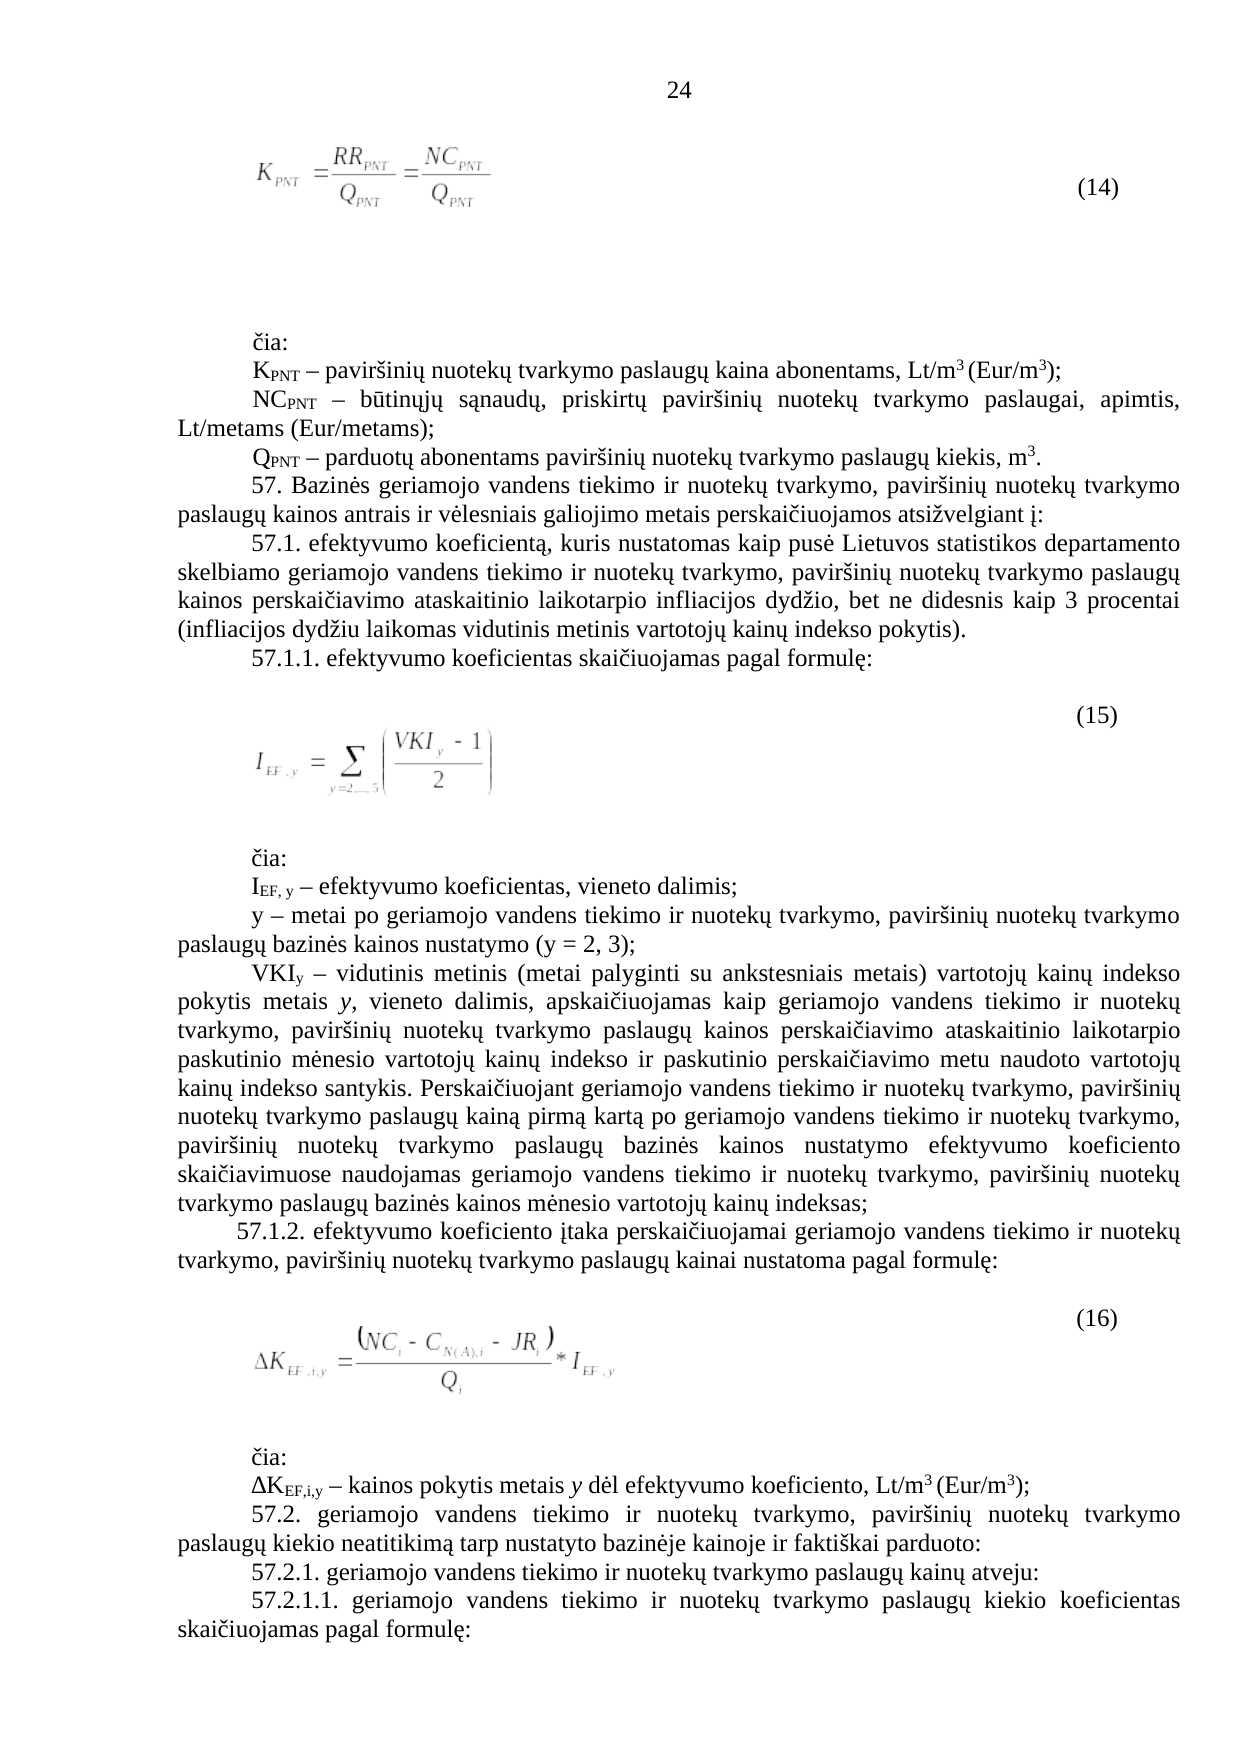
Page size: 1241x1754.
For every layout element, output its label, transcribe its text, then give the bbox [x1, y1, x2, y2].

text 57.2. geriamojo vandens tiekimo ir nuotekų tvarkymo, paviršinių nuotekų tvarkymo paslaugų kiekio neatitikimą tarp nustatyto bazinėje kainoje ir faktiškai parduoto: [177, 1499, 1181, 1557]
text čia: [177, 1442, 1181, 1471]
text (15) [251, 701, 1181, 802]
text 57.1. efektyvumo koeficientą, kuris nustatomas kaip pusė Lietuvos statistikos departamento skelbiamo geriamojo vandens tiekimo ir nuotekų tvarkymo, paviršinių nuotekų tvarkymo paslaugų kainos perskaičiavimo ataskaitinio laikotarpio infliacijos dydžio, bet ne didesnis kaip 3 procentai (infliacijos dydžiu laikomas vidutinis metinis vartotojų kainų indekso pokytis). [177, 528, 1181, 643]
text čia: [251, 843, 1181, 871]
text (14) [177, 118, 1181, 212]
text KPNT – paviršinių nuotekų tvarkymo paslaugų kaina abonentams, Lt/m3 (Eur/m3); [177, 356, 1181, 384]
text QPNT – parduotų abonentams paviršinių nuotekų tvarkymo paslaugų kiekis, m3. [177, 442, 1181, 471]
text y – metai po geriamojo vandens tiekimo ir nuotekų tvarkymo, paviršinių nuotekų tvarkymo paslaugų bazinės kainos nustatymo (y = 2, 3); [177, 900, 1181, 958]
text 57.2.1.1. geriamojo vandens tiekimo ir nuotekų tvarkymo paslaugų kiekio koeficientas skaičiuojamas pagal formulę: [177, 1586, 1181, 1643]
text 57.2.1. geriamojo vandens tiekimo ir nuotekų tvarkymo paslaugų kainų atveju: [251, 1557, 1181, 1586]
text VKIy – vidutinis metinis (metai palyginti su ankstesniais metais) vartotojų kainų indekso pokytis metais y, vieneto dalimis, apskaičiuojamas kaip geriamojo vandens tiekimo ir nuotekų tvarkymo, paviršinių nuotekų tvarkymo paslaugų kainos perskaičiavimo ataskaitinio laikotarpio paskutinio mėnesio vartotojų kainų indekso ir paskutinio perskaičiavimo metu naudoto vartotojų kainų indekso santykis. Perskaičiuojant geriamojo vandens tiekimo ir nuotekų tvarkymo, paviršinių nuotekų tvarkymo paslaugų kainą pirmą kartą po geriamojo vandens tiekimo ir nuotekų tvarkymo, paviršinių nuotekų tvarkymo paslaugų bazinės kainos nustatymo efektyvumo koeficiento skaičiavimuose naudojamas geriamojo vandens tiekimo ir nuotekų tvarkymo, paviršinių nuotekų tvarkymo paslaugų bazinės kainos mėnesio vartotojų kainų indeksas; [177, 958, 1181, 1216]
text 57.1.2. efektyvumo koeficiento įtaka perskaičiuojamai geriamojo vandens tiekimo ir nuotekų tvarkymo, paviršinių nuotekų tvarkymo paslaugų kainai nustatoma pagal formulę: [177, 1216, 1181, 1274]
text ∆KEF,i,y – kainos pokytis metais y dėl efektyvumo koeficiento, Lt/m3 (Eur/m3); [177, 1471, 1181, 1499]
text (16) [251, 1303, 1181, 1401]
text IEF, y – efektyvumo koeficientas, vieneto dalimis; [207, 871, 1181, 900]
text NCPNT – būtinųjų sąnaudų, priskirtų paviršinių nuotekų tvarkymo paslaugai, apimtis, Lt/metams (Eur/metams); [177, 384, 1181, 442]
text 57.1.1. efektyvumo koeficientas skaičiuojamas pagal formulę: [251, 643, 1181, 672]
text čia: [177, 284, 1181, 356]
text 57. Bazinės geriamojo vandens tiekimo ir nuotekų tvarkymo, paviršinių nuotekų tvarkymo paslaugų kainos antrais ir vėlesniais galiojimo metais perskaičiuojamos atsižvelgiant į: [177, 471, 1181, 528]
